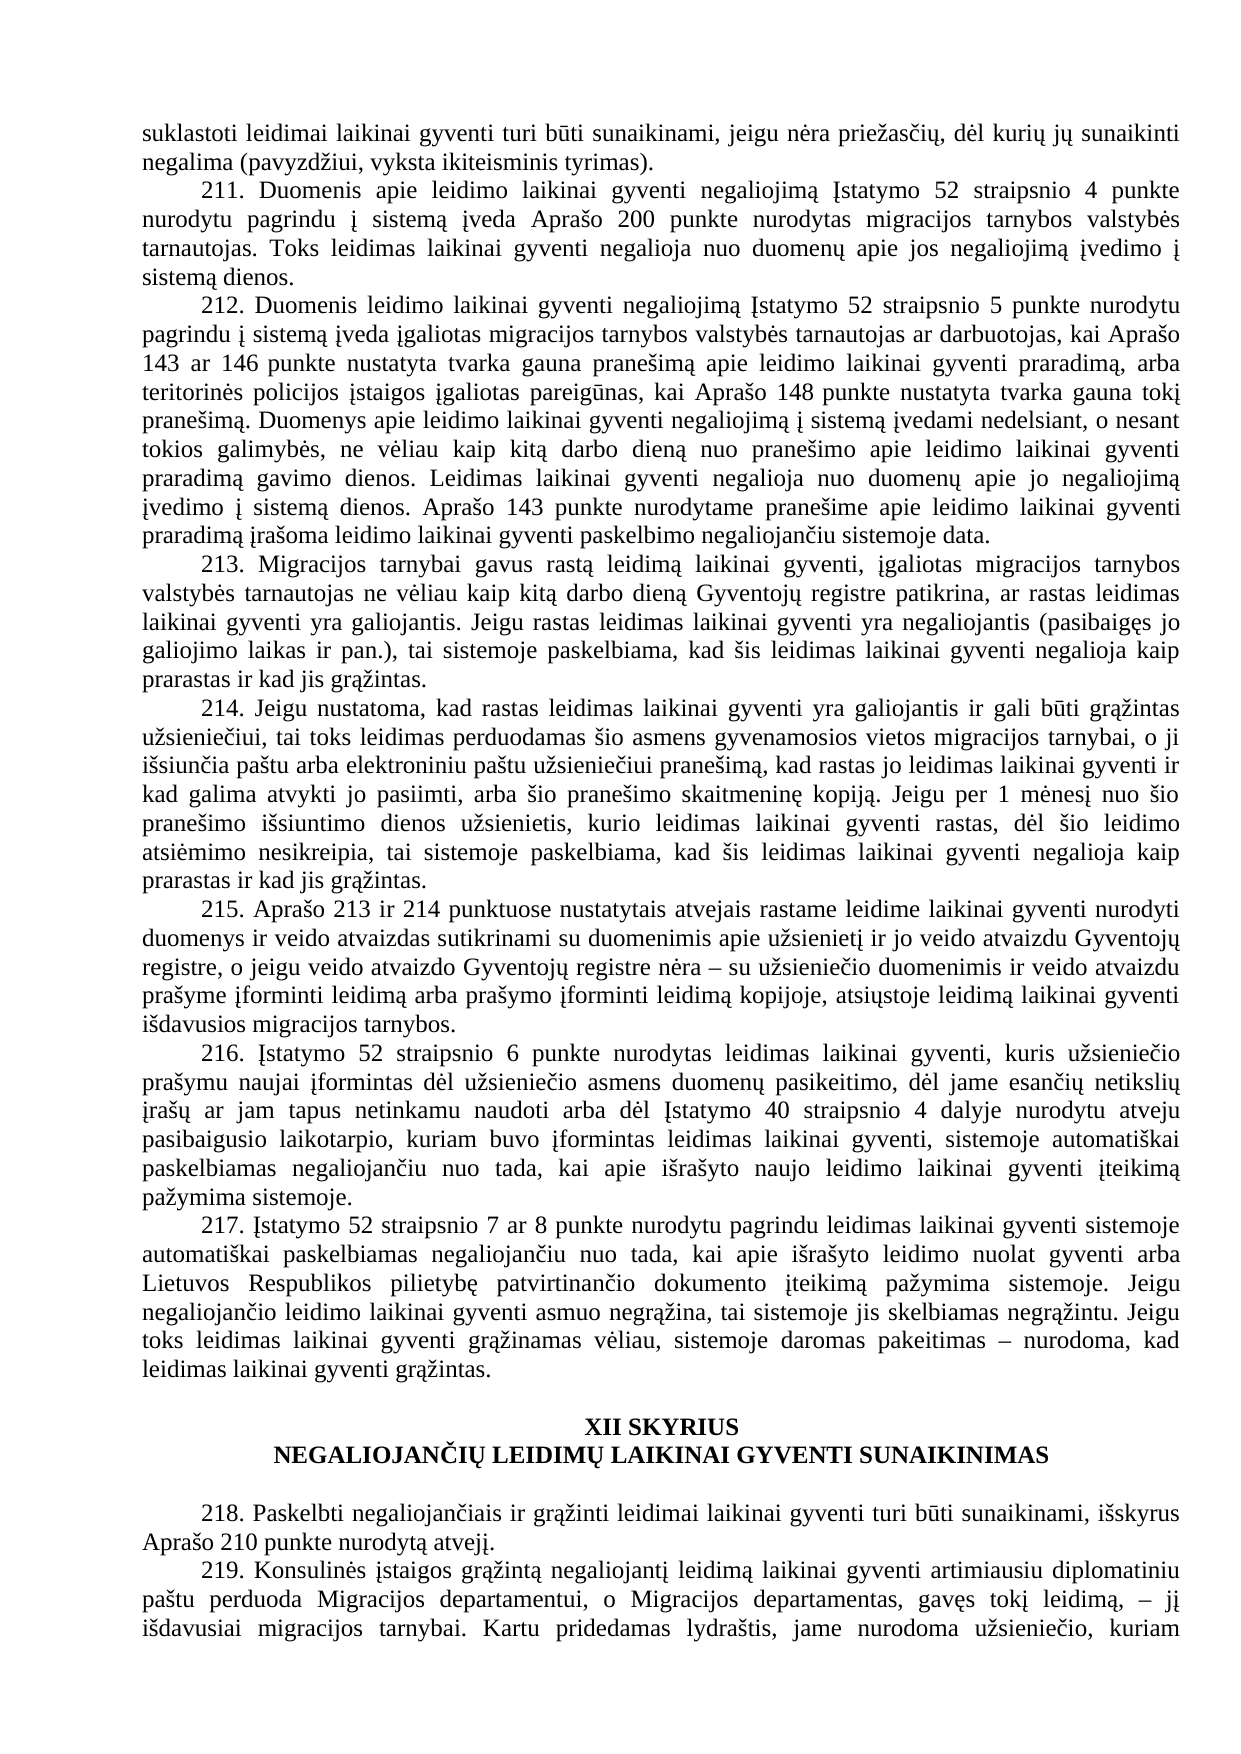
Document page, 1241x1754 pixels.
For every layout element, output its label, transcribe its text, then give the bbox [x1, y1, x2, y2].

text xII SKYRIUS [142, 1412, 1181, 1441]
text NEGALIOJANČIŲ LEIDIMŲ LAIKINAI GYVENTI SUNAIKINIMAS [142, 1441, 1181, 1469]
text suklastoti leidimai laikinai gyventi turi būti sunaikinami, jeigu nėra priežasčių, dėl kurių jų sunaikinti negalima (pavyzdžiui, vyksta ikiteisminis tyrimas). [142, 118, 1181, 176]
text 211. Duomenis apie leidimo laikinai gyventi negaliojimą Įstatymo 52 straipsnio 4 punkte nurodytu pagrindu į sistemą įveda Aprašo 200 punkte nurodytas migracijos tarnybos valstybės tarnautojas. Toks leidimas laikinai gyventi negalioja nuo duomenų apie jos negaliojimą įvedimo į sistemą dienos. [142, 176, 1181, 291]
text 216. Įstatymo 52 straipsnio 6 punkte nurodytas leidimas laikinai gyventi, kuris užsieniečio prašymu naujai įformintas dėl užsieniečio asmens duomenų pasikeitimo, dėl jame esančių netikslių įrašų ar jam tapus netinkamu naudoti arba dėl Įstatymo 40 straipsnio 4 dalyje nurodytu atveju pasibaigusio laikotarpio, kuriam buvo įformintas leidimas laikinai gyventi, sistemoje automatiškai paskelbiamas negaliojančiu nuo tada, kai apie išrašyto naujo leidimo laikinai gyventi įteikimą pažymima sistemoje. [142, 1038, 1181, 1211]
text 215. Aprašo 213 ir 214 punktuose nustatytais atvejais rastame leidime laikinai gyventi nurodyti duomenys ir veido atvaizdas sutikrinami su duomenimis apie užsienietį ir jo veido atvaizdu Gyventojų registre, o jeigu veido atvaizdo Gyventojų registre nėra – su užsieniečio duomenimis ir veido atvaizdu prašyme įforminti leidimą arba prašymo įforminti leidimą kopijoje, atsiųstoje leidimą laikinai gyventi išdavusios migracijos tarnybos. [142, 894, 1181, 1038]
text 217. Įstatymo 52 straipsnio 7 ar 8 punkte nurodytu pagrindu leidimas laikinai gyventi sistemoje automatiškai paskelbiamas negaliojančiu nuo tada, kai apie išrašyto leidimo nuolat gyventi arba Lietuvos Respublikos pilietybę patvirtinančio dokumento įteikimą pažymima sistemoje. Jeigu negaliojančio leidimo laikinai gyventi asmuo negrąžina, tai sistemoje jis skelbiamas negrąžintu. Jeigu toks leidimas laikinai gyventi grąžinamas vėliau, sistemoje daromas pakeitimas – nurodoma, kad leidimas laikinai gyventi grąžintas. [142, 1211, 1181, 1383]
text 218. Paskelbti negaliojančiais ir grąžinti leidimai laikinai gyventi turi būti sunaikinami, išskyrus Aprašo 210 punkte nurodytą atvejį. [142, 1498, 1181, 1556]
text 213. Migracijos tarnybai gavus rastą leidimą laikinai gyventi, įgaliotas migracijos tarnybos valstybės tarnautojas ne vėliau kaip kitą darbo dieną Gyventojų registre patikrina, ar rastas leidimas laikinai gyventi yra galiojantis. Jeigu rastas leidimas laikinai gyventi yra negaliojantis (pasibaigęs jo galiojimo laikas ir pan.), tai sistemoje paskelbiama, kad šis leidimas laikinai gyventi negalioja kaip prarastas ir kad jis grąžintas. [142, 549, 1181, 693]
text 219. Konsulinės įstaigos grąžintą negaliojantį leidimą laikinai gyventi artimiausiu diplomatiniu paštu perduoda Migracijos departamentui, o Migracijos departamentas, gavęs tokį leidimą, – jį išdavusiai migracijos tarnybai. Kartu pridedamas lydraštis, jame nurodoma užsieniečio, kuriam [142, 1556, 1181, 1642]
text 214. Jeigu nustatoma, kad rastas leidimas laikinai gyventi yra galiojantis ir gali būti grąžintas užsieniečiui, tai toks leidimas perduodamas šio asmens gyvenamosios vietos migracijos tarnybai, o ji išsiunčia paštu arba elektroniniu paštu užsieniečiui pranešimą, kad rastas jo leidimas laikinai gyventi ir kad galima atvykti jo pasiimti, arba šio pranešimo skaitmeninę kopiją. Jeigu per 1 mėnesį nuo šio pranešimo išsiuntimo dienos užsienietis, kurio leidimas laikinai gyventi rastas, dėl šio leidimo atsiėmimo nesikreipia, tai sistemoje paskelbiama, kad šis leidimas laikinai gyventi negalioja kaip prarastas ir kad jis grąžintas. [142, 693, 1181, 894]
text 212. Duomenis leidimo laikinai gyventi negaliojimą Įstatymo 52 straipsnio 5 punkte nurodytu pagrindu į sistemą įveda įgaliotas migracijos tarnybos valstybės tarnautojas ar darbuotojas, kai Aprašo 143 ar 146 punkte nustatyta tvarka gauna pranešimą apie leidimo laikinai gyventi praradimą, arba teritorinės policijos įstaigos įgaliotas pareigūnas, kai Aprašo 148 punkte nustatyta tvarka gauna tokį pranešimą. Duomenys apie leidimo laikinai gyventi negaliojimą į sistemą įvedami nedelsiant, o nesant tokios galimybės, ne vėliau kaip kitą darbo dieną nuo pranešimo apie leidimo laikinai gyventi praradimą gavimo dienos. Leidimas laikinai gyventi negalioja nuo duomenų apie jo negaliojimą įvedimo į sistemą dienos. Aprašo 143 punkte nurodytame pranešime apie leidimo laikinai gyventi praradimą įrašoma leidimo laikinai gyventi paskelbimo negaliojančiu sistemoje data. [142, 291, 1181, 549]
